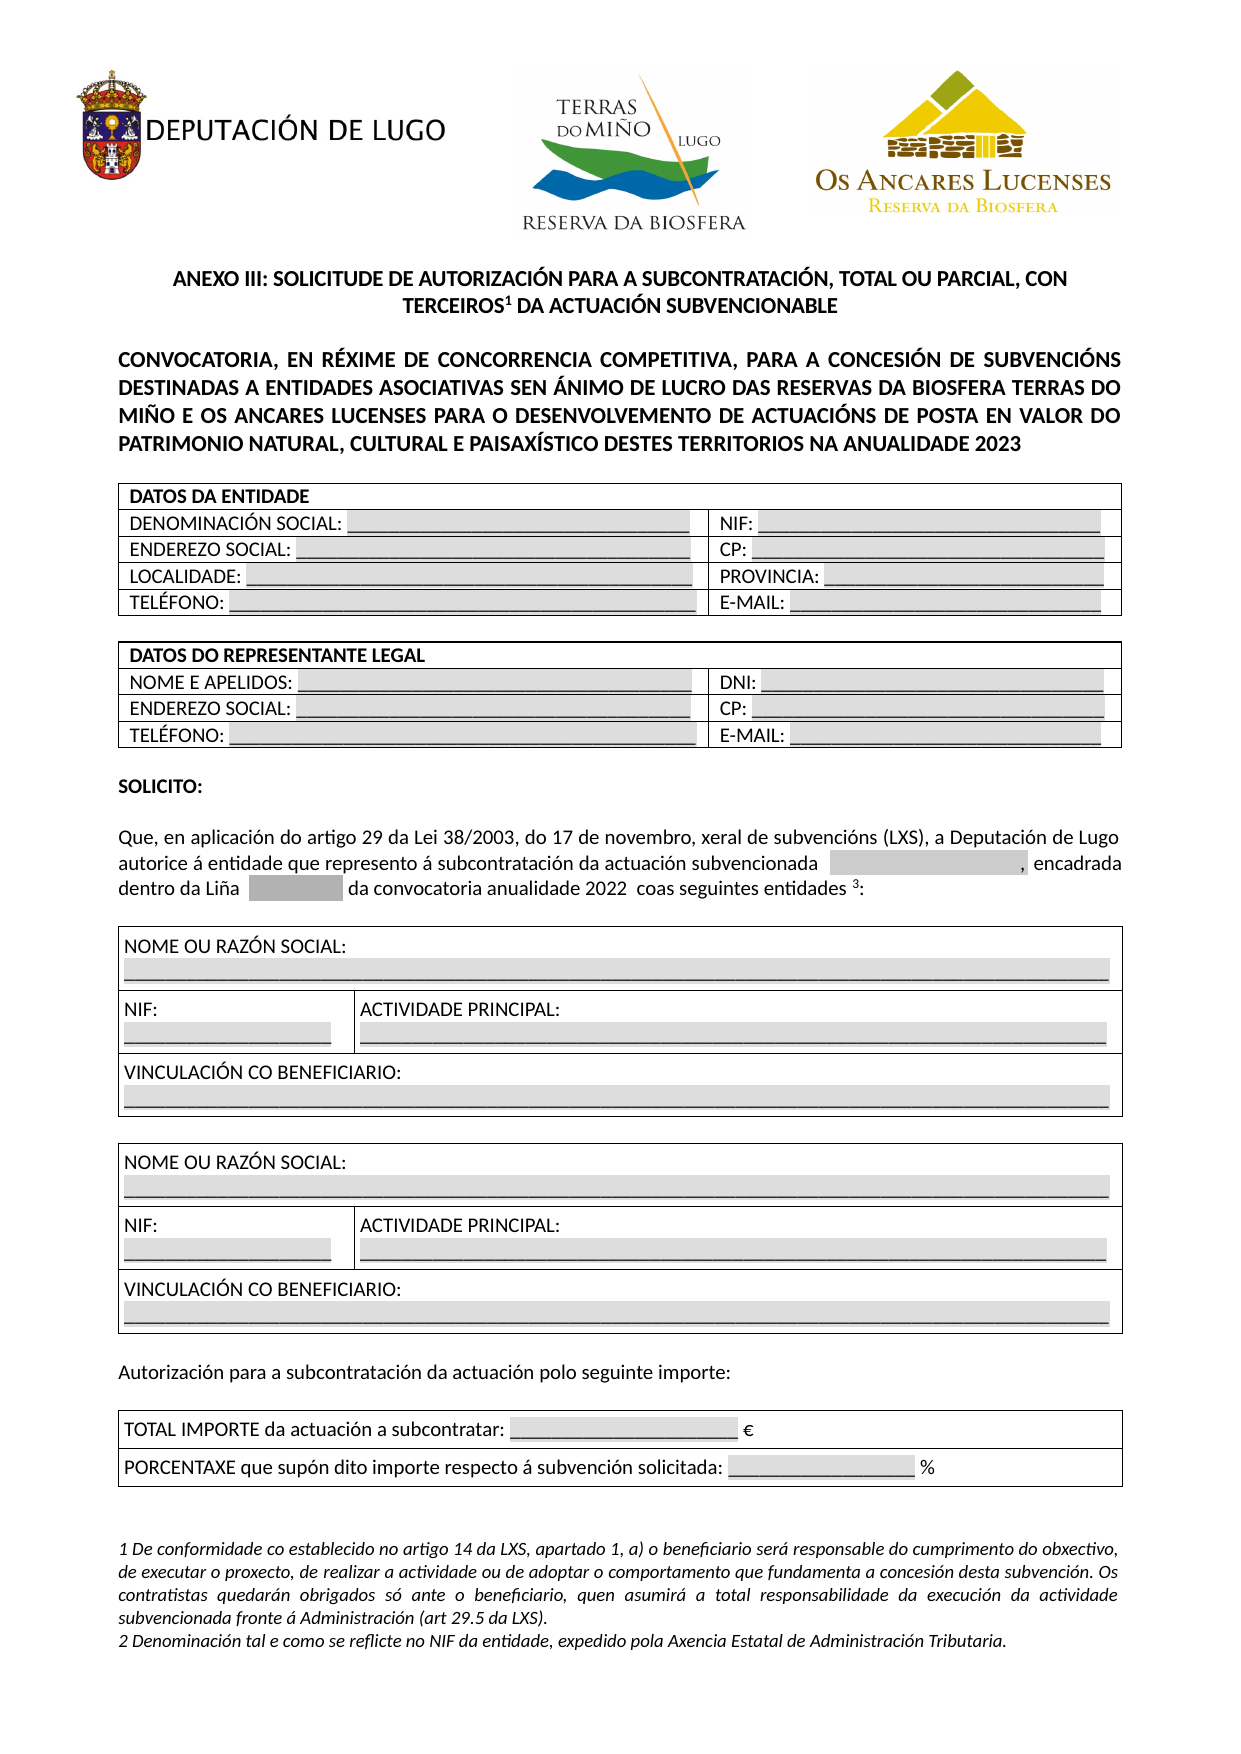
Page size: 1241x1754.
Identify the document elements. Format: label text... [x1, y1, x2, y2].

table_cell VINCULACIÓN CO BENEFICIARIO: _______________________________________________________________________________________________ [119, 1054, 1122, 1116]
table_cell ACTIVIDADE PRINCIPAL: ________________________________________________________________________ [355, 991, 1122, 1053]
table_cell CP: __________________________________ [709, 695, 1121, 721]
table_cell NIF: ____________________ [119, 1207, 354, 1269]
text CONVOCATORIA, EN RÉXIME DE CONCORRENCIA COMPETITIVA, PARA A CONCESIÓN DE SUBVENCIÓNS DESTINADAS A ENTIDADES ASOCIATIVAS SEN ÁNIMO DE LUCRO DAS RESERVAS DA BIOSFERA TERRAS DO MIÑO E OS ANCARES LUCENSES PARA O DESENVOLVEMENTO DE ACTUACIÓNS DE POSTA EN VALOR DO PATRIMONIO NATURAL, CULTURAL E PAISAXÍSTICO DESTES TERRITORIOS NA ANUALIDADE 2023 [118, 345, 1122, 457]
text SOLICITO: [118, 774, 1122, 799]
table_header DATOS DO REPRESENTANTE LEGAL [119, 643, 1121, 668]
table_cell NIF: _________________________________ [709, 510, 1121, 536]
table_header TOTAL IMPORTE da actuación a subcontratar: ______________________ € [119, 1411, 1122, 1448]
table_header NOME OU RAZÓN SOCIAL: _______________________________________________________________________________________________ [119, 1144, 1122, 1206]
table_cell DNI: _________________________________ [709, 669, 1121, 694]
table_cell TELÉFONO: _____________________________________________ [119, 590, 708, 615]
table_cell NOME E APELIDOS: ______________________________________ [119, 669, 708, 694]
table_cell E-MAIL: ______________________________ [709, 590, 1121, 615]
table_header DATOS DA ENTIDADE [119, 484, 1121, 509]
text 2 Denominación tal e como se reflicte no NIF da entidade, expedido pola Axencia Estatal de Administración Tributaria. [118, 1629, 1122, 1652]
table_cell PORCENTAXE que supón dito importe respecto á subvención solicitada: __________________ % [119, 1449, 1122, 1486]
picture [516, 67, 754, 235]
picture [809, 67, 1119, 217]
table_cell ACTIVIDADE PRINCIPAL: ________________________________________________________________________ [355, 1207, 1122, 1269]
table_header NOME OU RAZÓN SOCIAL: _______________________________________________________________________________________________ [119, 927, 1122, 989]
text ANEXO III: SOLICITUDE DE AUTORIZACIÓN PARA A SUBCONTRATACIÓN, TOTAL OU PARCIAL, CON TERCEIROS1 DA ACTUACIÓN SUBVENCIONABLE [118, 264, 1122, 320]
table_cell VINCULACIÓN CO BENEFICIARIO: _______________________________________________________________________________________________ [119, 1270, 1122, 1333]
table_cell PROVINCIA: ___________________________ [709, 563, 1121, 588]
table_cell ENDEREZO SOCIAL: ______________________________________ [119, 695, 708, 721]
table_cell CP: __________________________________ [709, 537, 1121, 562]
picture [73, 67, 454, 187]
table_cell NIF: ____________________ [119, 991, 354, 1053]
text Que, en aplicación do artigo 29 da Lei 38/2003, do 17 de novembro, xeral de subvencións (LXS), a Deputación de Lugo autorice á entidade que represento á subcontratación da actuación subvencionada , encadrada dentro da Liña da convocatoria anualidade 2022 coas seguintes entidades 3: [118, 824, 1122, 901]
text Autorización para a subcontratación da actuación polo seguinte importe: [118, 1359, 1122, 1384]
table_cell LOCALIDADE: ___________________________________________ [119, 563, 708, 588]
table_cell ENDEREZO SOCIAL: ______________________________________ [119, 537, 708, 562]
text 1 De conformidade co establecido no artigo 14 da LXS, apartado 1, a) o beneficiario será responsable do cumprimento do obxectivo, de executar o proxecto, de realizar a actividade ou de adoptar o comportamento que fundamenta a concesión desta subvención. Os contratistas quedarán obrigados só ante o beneficiario, quen asumirá a total responsabilidade da execución da actividade subvencionada fronte á Administración (art 29.5 da LXS). [118, 1538, 1122, 1629]
table_cell TELÉFONO: _____________________________________________ [119, 722, 708, 747]
table_cell E-MAIL: ______________________________ [709, 722, 1121, 747]
table_cell DENOMINACIÓN SOCIAL: _________________________________ [119, 510, 708, 536]
